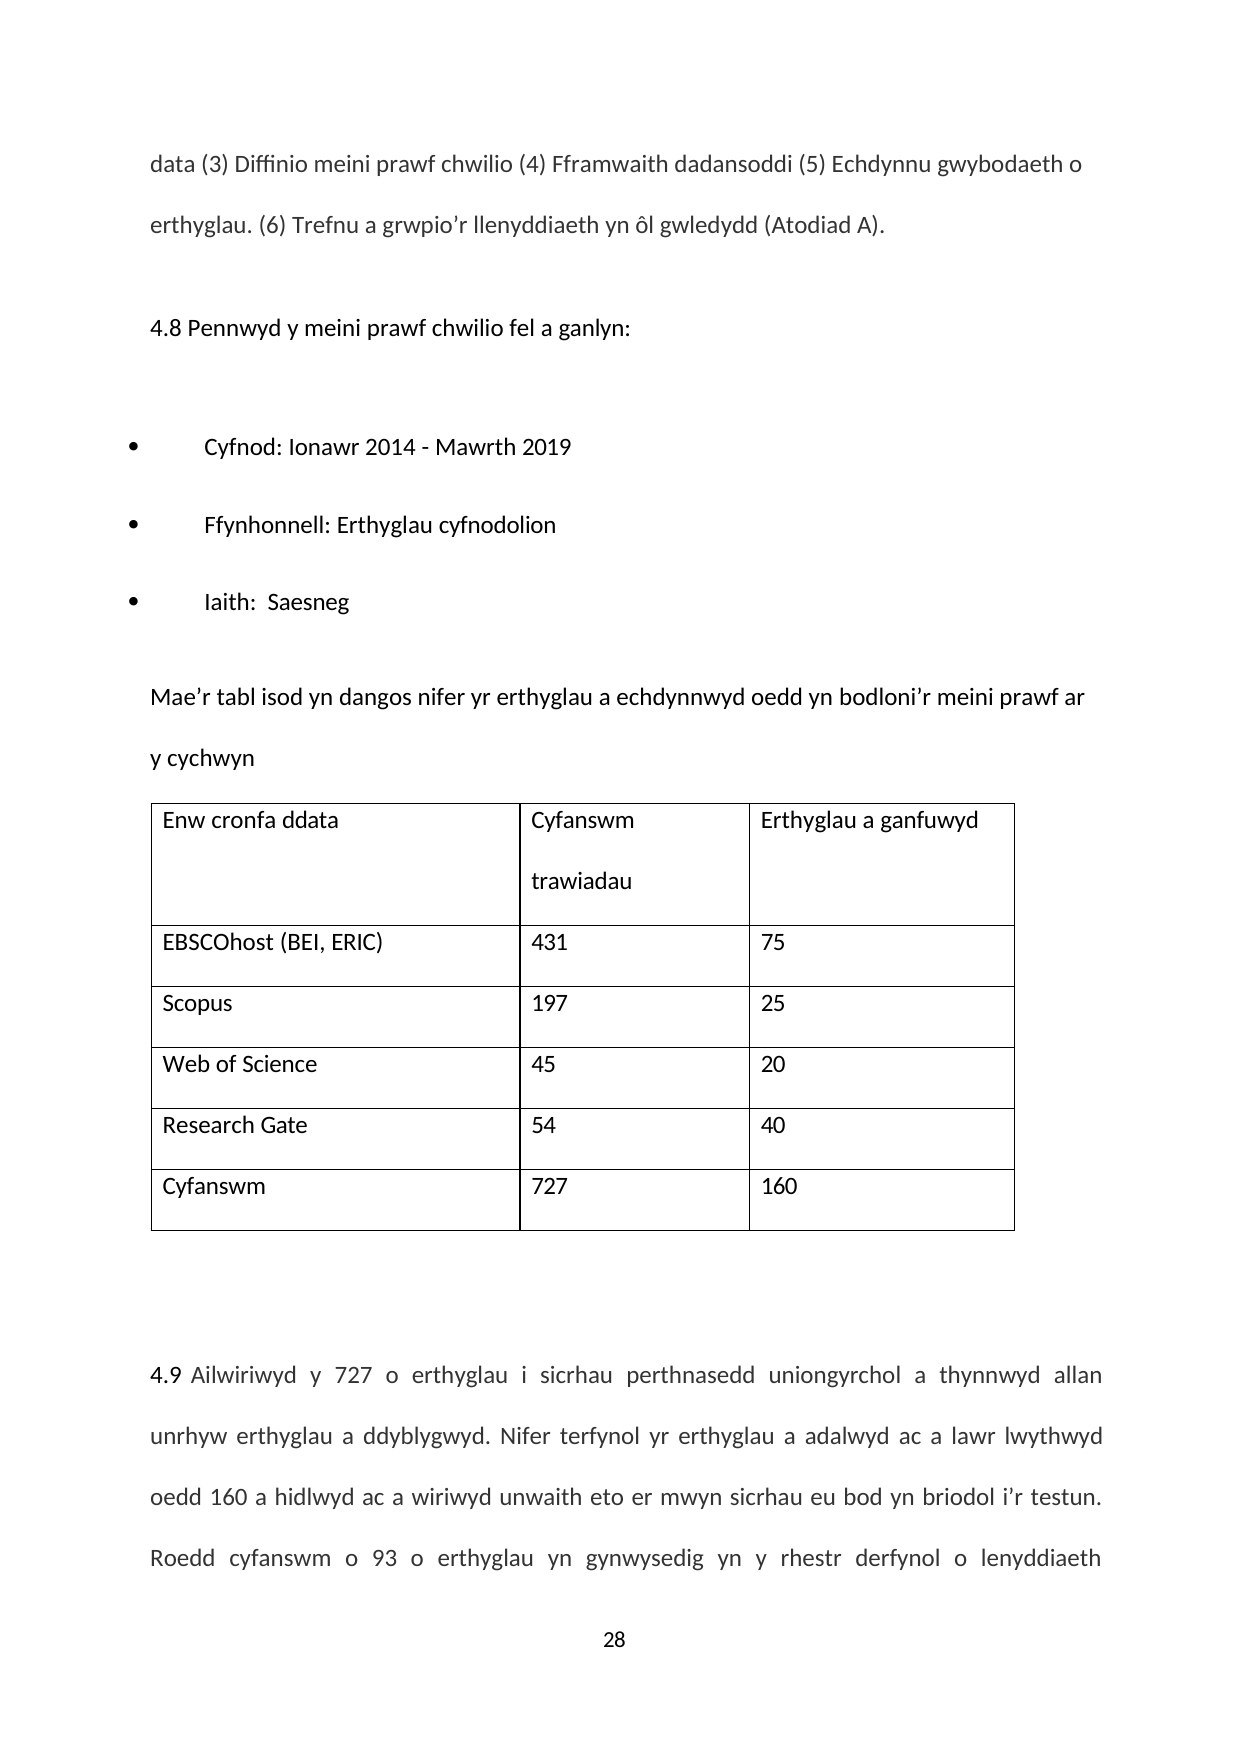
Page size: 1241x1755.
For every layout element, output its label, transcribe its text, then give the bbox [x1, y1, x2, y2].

list Pennwyd y meini prawf chwilio fel a ganlyn: [150, 312, 1103, 342]
table_cell 40 [750, 1109, 1014, 1169]
list Ffynhonnell: Erthyglau cyfnodolion [129, 509, 1103, 539]
table_cell Web of Science [152, 1048, 519, 1108]
table_cell 75 [750, 926, 1014, 986]
text Mae’r tabl isod yn dangos nifer yr erthyglau a echdynnwyd oedd yn bodloni’r meini prawf ar y cychwyn [150, 681, 1090, 773]
table_cell 197 [521, 987, 749, 1047]
table_header Cyfanswm trawiadau [521, 804, 749, 925]
table_cell EBSCOhost (BEI, ERIC) [152, 926, 519, 986]
table_cell 25 [750, 987, 1014, 1047]
text data (3) Diffinio meini prawf chwilio (4) Fframwaith dadansoddi (5) Echdynnu gwybodaeth o erthyglau. (6) Trefnu a grwpio’r llenyddiaeth yn ôl gwledydd (Atodiad A). [150, 148, 1103, 239]
table_cell 20 [750, 1048, 1014, 1108]
table_cell Research Gate [152, 1109, 519, 1169]
table_header Erthyglau a ganfuwyd [750, 804, 1014, 925]
table_cell Cyfanswm [152, 1170, 519, 1230]
list Cyfnod: Ionawr 2014 - Mawrth 2019 [129, 431, 1103, 461]
table_cell 160 [750, 1170, 1014, 1230]
table_cell 727 [521, 1170, 749, 1230]
table_cell Scopus [152, 987, 519, 1047]
table_cell 431 [521, 926, 749, 986]
table_cell 54 [521, 1109, 749, 1169]
table_header Enw cronfa ddata [152, 804, 519, 925]
list Iaith: Saesneg [129, 586, 1103, 617]
list Ailwiriwyd y 727 o erthyglau i sicrhau perthnasedd uniongyrchol a thynnwyd allan unrhyw erthyglau a ddyblygwyd. Nifer terfynol yr erthyglau a adalwyd ac a lawr lwythwyd oedd 160 a hidlwyd ac a wiriwyd unwaith eto er mwyn sicrhau eu bod yn briodol i’r testun. Roedd cyfanswm o 93 o erthyglau yn gynwysedig yn y rhestr derfynol o lenyddiaeth [150, 1359, 1103, 1573]
table_cell 45 [521, 1048, 749, 1108]
